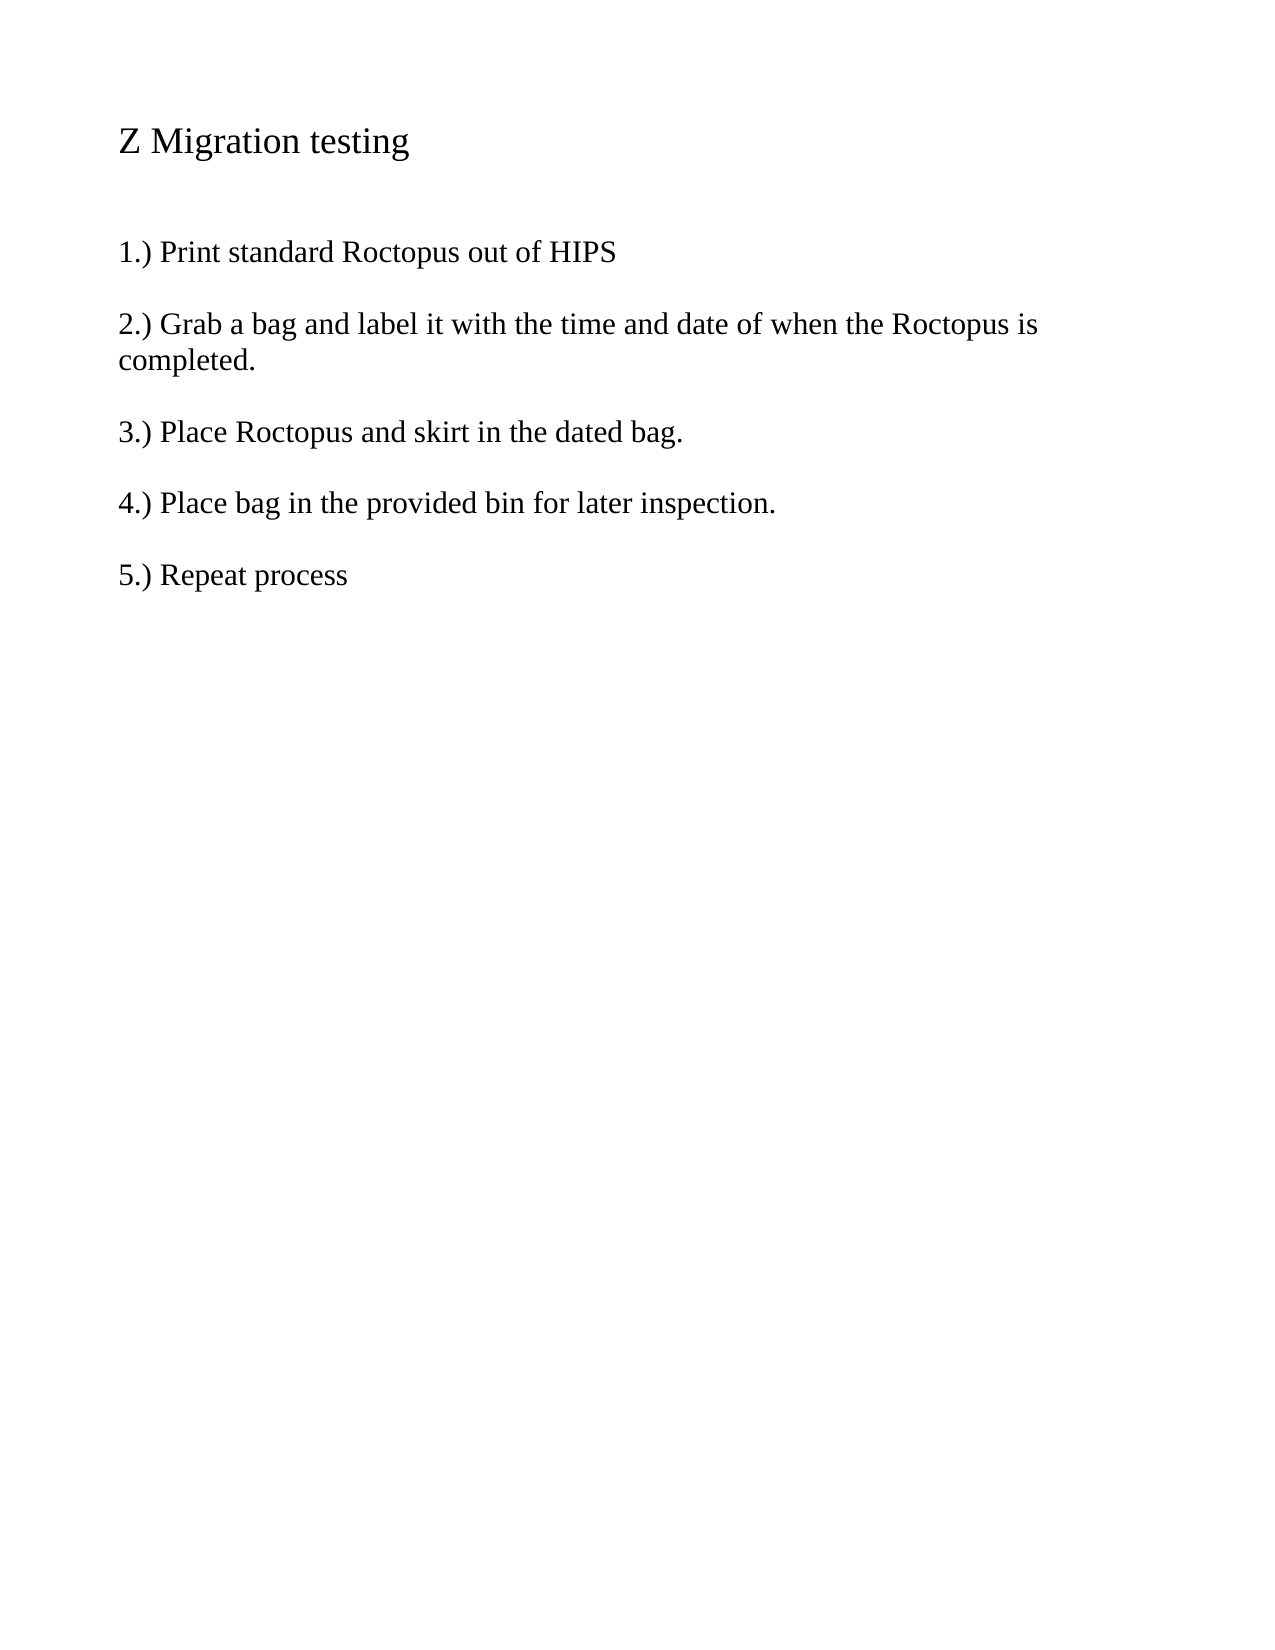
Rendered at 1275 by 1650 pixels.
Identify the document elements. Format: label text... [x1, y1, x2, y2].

text 5.) Repeat process [118, 557, 1157, 592]
text 3.) Place Roctopus and skirt in the dated bag. [118, 413, 1157, 449]
text 2.) Grab a bag and label it with the time and date of when the Roctopus is completed. [118, 305, 1157, 377]
text 4.) Place bag in the provided bin for later inspection. [118, 485, 1157, 521]
text 1.) Print standard Roctopus out of HIPS [118, 233, 1157, 269]
text Z Migration testing [118, 118, 1157, 161]
